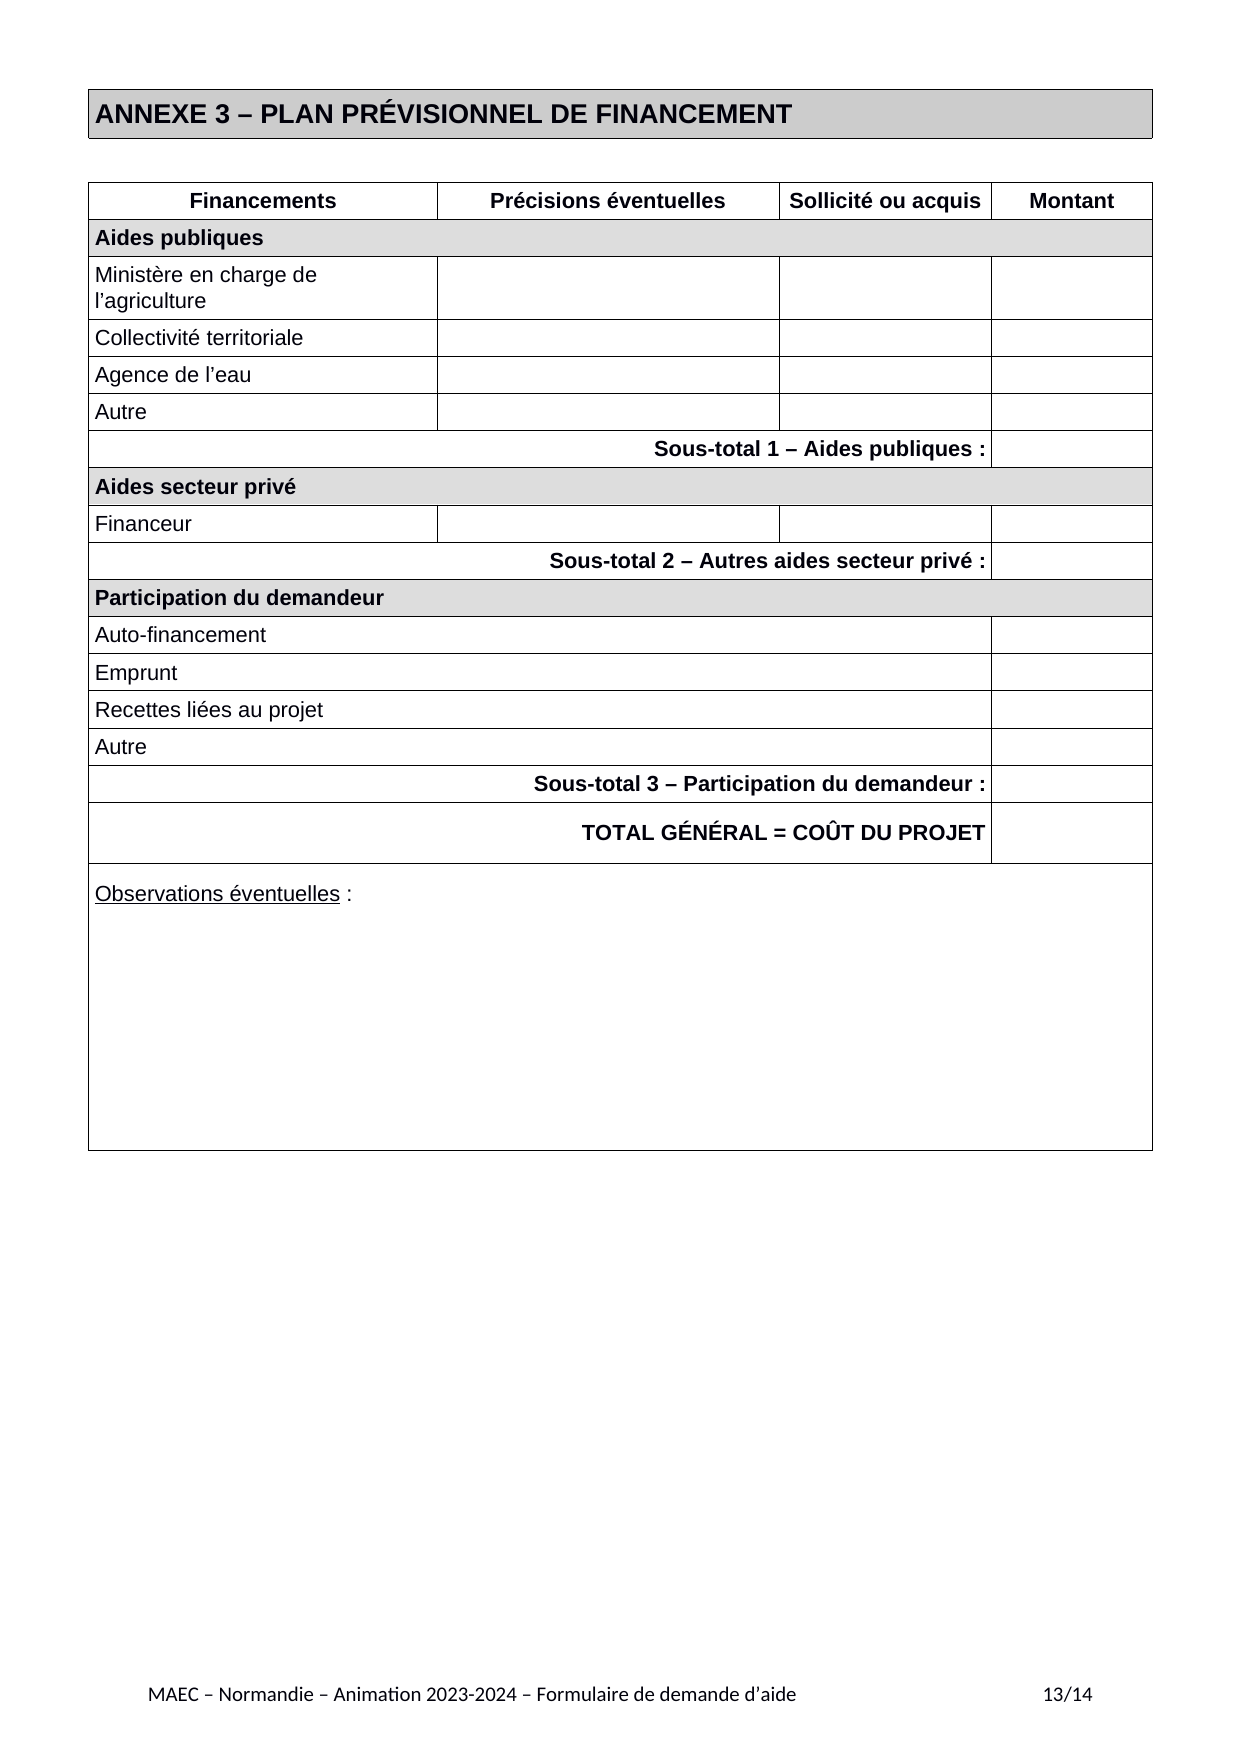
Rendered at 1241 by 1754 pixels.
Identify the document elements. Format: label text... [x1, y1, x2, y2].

table_cell Ministère en charge de l’agriculture [89, 257, 437, 318]
table_cell TOTAL GÉNÉRAL = COÛT DU PROJET [89, 803, 991, 863]
table_cell [992, 766, 1152, 802]
table_cell Auto-financement [89, 617, 991, 653]
table_cell [992, 257, 1152, 318]
table_cell [992, 320, 1152, 356]
table_header Financements [89, 183, 437, 219]
table_cell [992, 803, 1152, 863]
table_cell [992, 357, 1152, 393]
table_cell [438, 320, 779, 356]
table_cell Participation du demandeur [89, 580, 1152, 616]
table_header Montant [992, 183, 1152, 219]
table_cell [992, 729, 1152, 765]
table_cell [992, 617, 1152, 653]
table_cell Emprunt [89, 654, 991, 690]
table_cell [780, 394, 991, 430]
table_cell Sous-total 3 – Participation du demandeur : [89, 766, 991, 802]
table_cell [992, 394, 1152, 430]
table_cell Aides publiques [89, 220, 1152, 256]
table_cell Recettes liées au projet [89, 691, 991, 728]
table_cell [992, 506, 1152, 542]
table_cell Agence de l’eau [89, 357, 437, 393]
table_cell Observations éventuelles : [89, 864, 1152, 1150]
table_cell Sous-total 1 – Aides publiques : [89, 431, 991, 467]
table_cell Financeur [89, 506, 437, 542]
table_header ANNEXE 3 – PLAN PRÉVISIONNEL DE FINANCEMENT [89, 90, 1152, 138]
table_cell Autre [89, 394, 437, 430]
table_cell Collectivité territoriale [89, 320, 437, 356]
table_cell [992, 431, 1152, 467]
table_cell [780, 257, 991, 318]
table_cell Autre [89, 729, 991, 765]
table_cell [780, 320, 991, 356]
table_cell [438, 506, 779, 542]
table_cell [438, 257, 779, 318]
table_cell [780, 357, 991, 393]
table_cell [438, 394, 779, 430]
table_header Sollicité ou acquis [780, 183, 991, 219]
table_cell Sous-total 2 – Autres aides secteur privé : [89, 543, 991, 579]
table_cell [780, 506, 991, 542]
table_cell [992, 654, 1152, 690]
table_header Précisions éventuelles [438, 183, 779, 219]
table_cell [438, 357, 779, 393]
table_cell [992, 691, 1152, 728]
table_cell Aides secteur privé [89, 468, 1152, 504]
table_cell [992, 543, 1152, 579]
